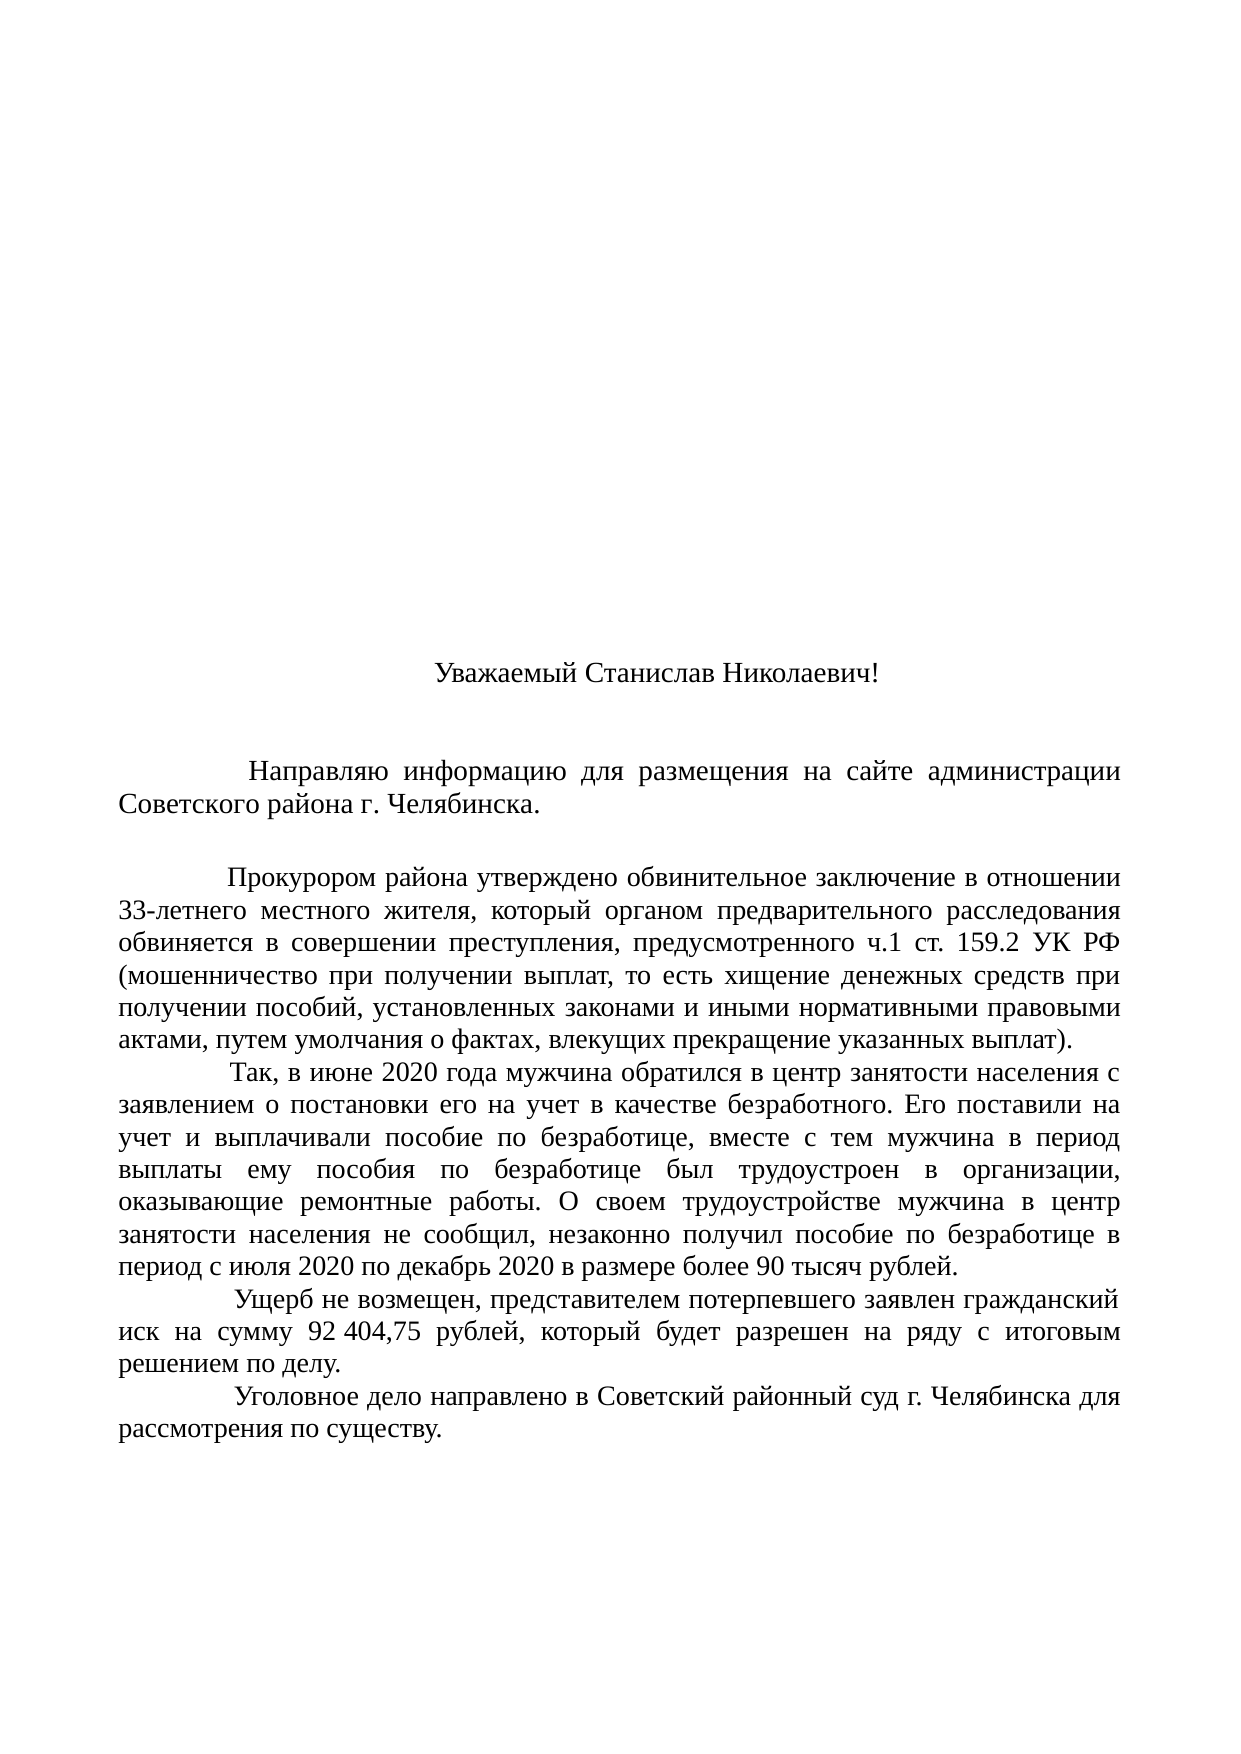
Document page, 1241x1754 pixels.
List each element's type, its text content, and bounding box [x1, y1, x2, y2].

text Так, в июне 2020 года мужчина обратился в центр занятости населения с заявлением о постановки его на учет в качестве безработного. Его поставили на учет и выплачивали пособие по безработице, вместе с тем мужчина в период выплаты ему пособия по безработице был трудоустроен в организации, оказывающие ремонтные работы. О своем трудоустройстве мужчина в центр занятости населения не сообщил, незаконно получил пособие по безработице в период с июля 2020 по декабрь 2020 в размере более 90 тысяч рублей. [118, 1055, 1122, 1282]
text Уважаемый Станислав Николаевич! [118, 655, 1122, 689]
text Ущерб не возмещен, представителем потерпевшего заявлен гражданский иск на сумму 92 404,75 рублей, который будет разрешен на ряду с итоговым решением по делу. [118, 1282, 1122, 1379]
text Прокурором района утверждено обвинительное заключение в отношении 33-летнего местного жителя, который органом предварительного расследования обвиняется в совершении преступления, предусмотренного ч.1 ст. 159.2 УК РФ (мошенничество при получении выплат, то есть хищение денежных средств при получении пособий, установленных законами и иными нормативными правовыми актами, путем умолчания о фактах, влекущих прекращение указанных выплат). [118, 859, 1122, 1055]
text Уголовное дело направлено в Советский районный суд г. Челябинска для рассмотрения по существу. [118, 1379, 1122, 1444]
text Направляю информацию для размещения на сайте администрации Советского района г. Челябинска. [118, 753, 1122, 820]
